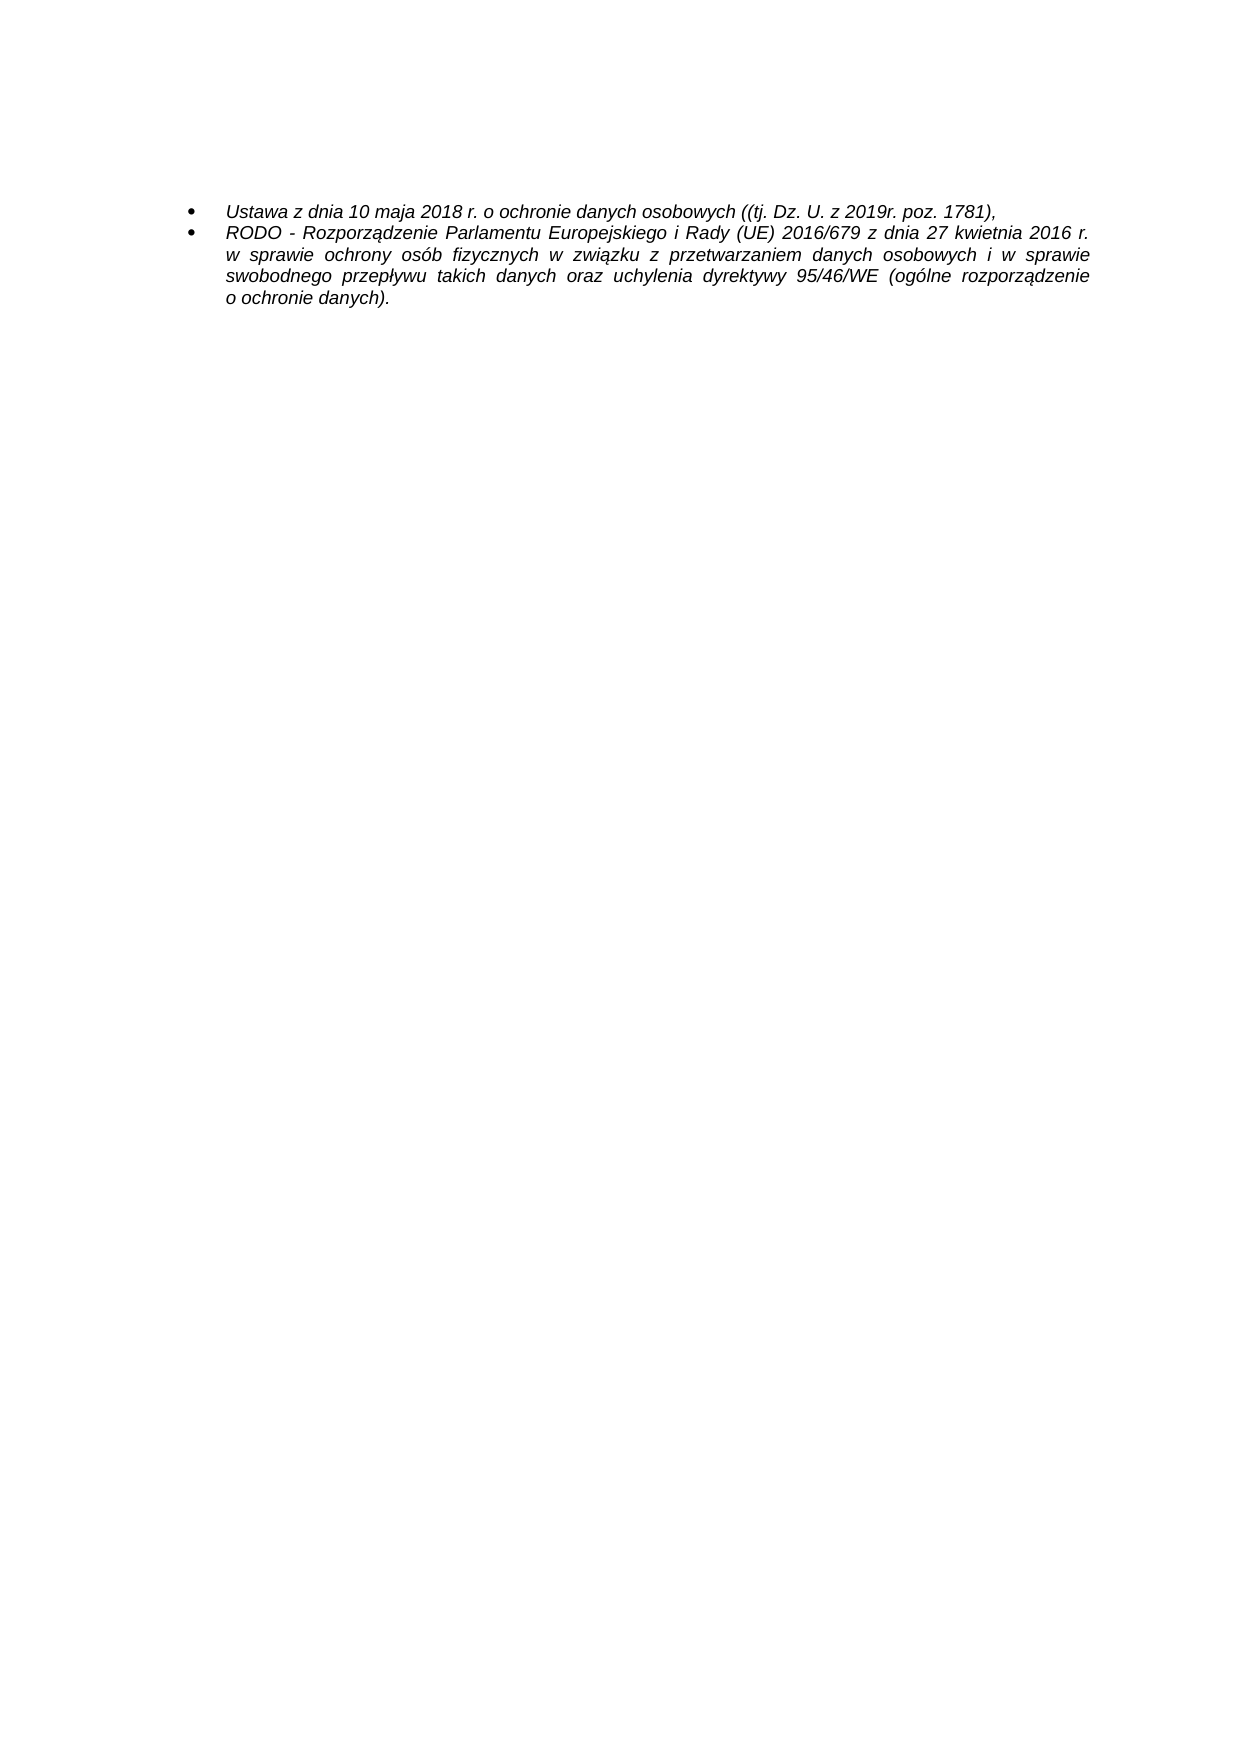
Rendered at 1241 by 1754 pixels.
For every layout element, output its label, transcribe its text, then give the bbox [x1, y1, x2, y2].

list RODO - Rozporządzenie Parlamentu Europejskiego i Rady (UE) 2016/679 z dnia 27 kwietnia 2016 r. w sprawie ochrony osób fizycznych w związku z przetwarzaniem danych osobowych i w sprawie swobodnego przepływu takich danych oraz uchylenia dyrektywy 95/46/WE (ogólne rozporządzenie o ochronie danych). [188, 222, 1092, 308]
list Ustawa z dnia 10 maja 2018 r. o ochronie danych osobowych ((tj. Dz. U. z 2019r. poz. 1781), [188, 200, 1092, 222]
